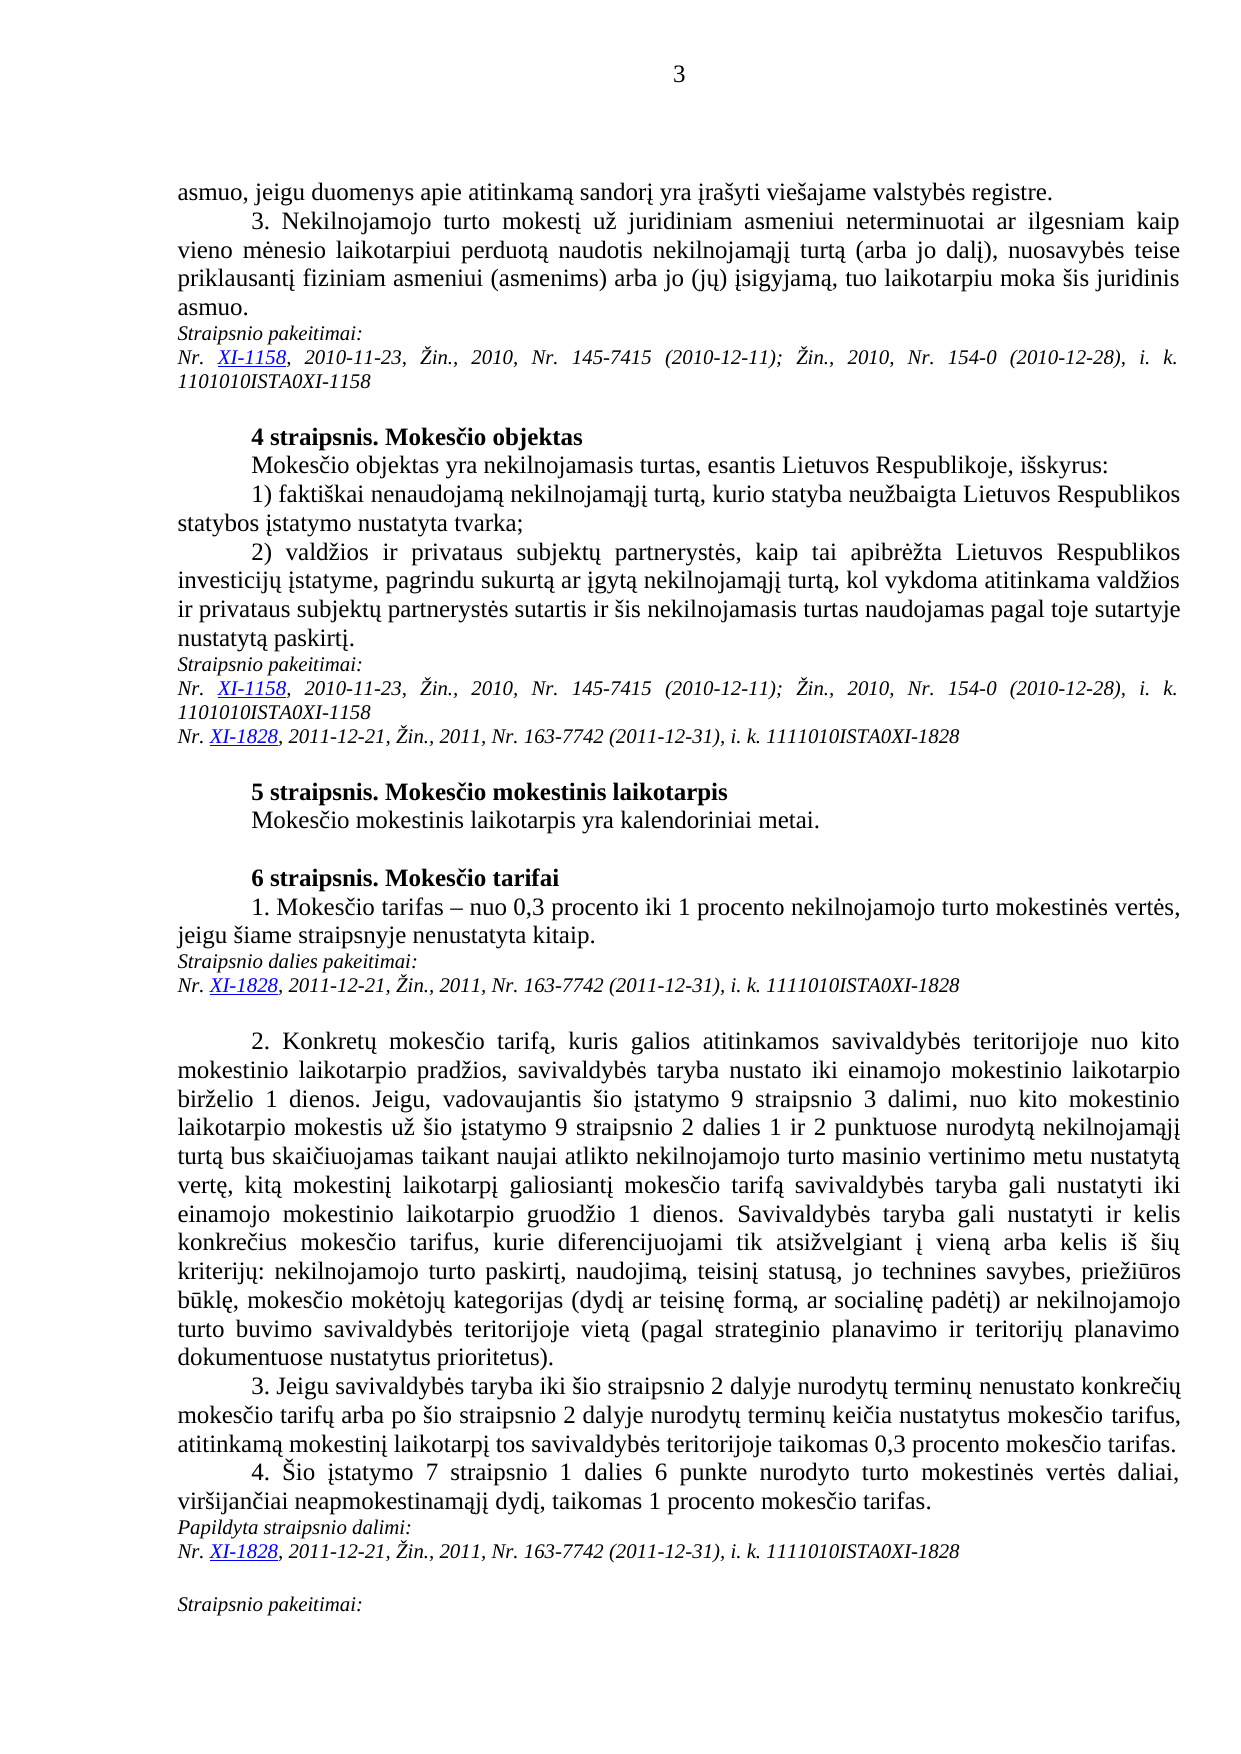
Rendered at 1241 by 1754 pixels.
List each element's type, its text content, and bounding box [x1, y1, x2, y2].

text Nr. XI-1158, 2010-11-23, Žin., 2010, Nr. 145-7415 (2010-12-11); Žin., 2010, Nr. 154-0 (2010-12-28), i. k. 1101010ISTA0XI-1158 [177, 676, 1181, 724]
text Straipsnio pakeitimai: [177, 321, 1181, 345]
text 4 straipsnis. Mokesčio objektas [177, 422, 1181, 451]
text 2) valdžios ir privataus subjektų partnerystės, kaip tai apibrėžta Lietuvos Respublikos investicijų įstatyme, pagrindu sukurtą ar įgytą nekilnojamąjį turtą, kol vykdoma atitinkama valdžios ir privataus subjektų partnerystės sutartis ir šis nekilnojamasis turtas naudojamas pagal toje sutartyje nustatytą paskirtį. [177, 537, 1181, 652]
text Straipsnio pakeitimai: [177, 652, 1181, 676]
text Nr. XI-1828, 2011-12-21, Žin., 2011, Nr. 163-7742 (2011-12-31), i. k. 1111010ISTA0XI-1828 [177, 724, 1181, 748]
text Straipsnio dalies pakeitimai: [177, 949, 1181, 973]
text 3. Nekilnojamojo turto mokestį už juridiniam asmeniui neterminuotai ar ilgesniam kaip vieno mėnesio laikotarpiui perduotą naudotis nekilnojamąjį turtą (arba jo dalį), nuosavybės teise priklausantį fiziniam asmeniui (asmenims) arba jo (jų) įsigyjamą, tuo laikotarpiu moka šis juridinis asmuo. [177, 206, 1181, 321]
text Mokesčio objektas yra nekilnojamasis turtas, esantis Lietuvos Respublikoje, išskyrus: [177, 451, 1181, 479]
text Nr. XI-1828, 2011-12-21, Žin., 2011, Nr. 163-7742 (2011-12-31), i. k. 1111010ISTA0XI-1828 [177, 1539, 1181, 1563]
text 6 straipsnis. Mokesčio tarifai [177, 863, 1181, 892]
text Papildyta straipsnio dalimi: [177, 1515, 1181, 1539]
text 1. Mokesčio tarifas – nuo 0,3 procento iki 1 procento nekilnojamojo turto mokestinės vertės, jeigu šiame straipsnyje nenustatyta kitaip. [177, 892, 1181, 949]
text 3. Jeigu savivaldybės taryba iki šio straipsnio 2 dalyje nurodytų terminų nenustato konkrečių mokesčio tarifų arba po šio straipsnio 2 dalyje nurodytų terminų keičia nustatytus mokesčio tarifus, atitinkamą mokestinį laikotarpį tos savivaldybės teritorijoje taikomas 0,3 procento mokesčio tarifas. [177, 1371, 1181, 1457]
text Nr. XI-1828, 2011-12-21, Žin., 2011, Nr. 163-7742 (2011-12-31), i. k. 1111010ISTA0XI-1828 [177, 973, 1181, 997]
text Nr. XI-1158, 2010-11-23, Žin., 2010, Nr. 145-7415 (2010-12-11); Žin., 2010, Nr. 154-0 (2010-12-28), i. k. 1101010ISTA0XI-1158 [177, 345, 1181, 393]
text Straipsnio pakeitimai: [177, 1592, 1181, 1616]
text asmuo, jeigu duomenys apie atitinkamą sandorį yra įrašyti viešajame valstybės registre. [177, 177, 1181, 206]
text 1) faktiškai nenaudojamą nekilnojamąjį turtą, kurio statyba neužbaigta Lietuvos Respublikos statybos įstatymo nustatyta tvarka; [177, 479, 1181, 537]
text 4. Šio įstatymo 7 straipsnio 1 dalies 6 punkte nurodyto turto mokestinės vertės daliai, viršijančiai neapmokestinamąjį dydį, taikomas 1 procento mokesčio tarifas. [177, 1457, 1181, 1515]
text 5 straipsnis. Mokesčio mokestinis laikotarpis [177, 777, 1181, 806]
text 2. Konkretų mokesčio tarifą, kuris galios atitinkamos savivaldybės teritorijoje nuo kito mokestinio laikotarpio pradžios, savivaldybės taryba nustato iki einamojo mokestinio laikotarpio birželio 1 dienos. Jeigu, vadovaujantis šio įstatymo 9 straipsnio 3 dalimi, nuo kito mokestinio laikotarpio mokestis už šio įstatymo 9 straipsnio 2 dalies 1 ir 2 punktuose nurodytą nekilnojamąjį turtą bus skaičiuojamas taikant naujai atlikto nekilnojamojo turto masinio vertinimo metu nustatytą vertę, kitą mokestinį laikotarpį galiosiantį mokesčio tarifą savivaldybės taryba gali nustatyti iki einamojo mokestinio laikotarpio gruodžio 1 dienos. Savivaldybės taryba gali nustatyti ir kelis konkrečius mokesčio tarifus, kurie diferencijuojami tik atsižvelgiant į vieną arba kelis iš šių kriterijų: nekilnojamojo turto paskirtį, naudojimą, teisinį statusą, jo technines savybes, priežiūros būklę, mokesčio mokėtojų kategorijas (dydį ar teisinę formą, ar socialinę padėtį) ar nekilnojamojo turto buvimo savivaldybės teritorijoje vietą (pagal strateginio planavimo ir teritorijų planavimo dokumentuose nustatytus prioritetus). [177, 1026, 1181, 1371]
text Mokesčio mokestinis laikotarpis yra kalendoriniai metai. [177, 806, 1181, 834]
